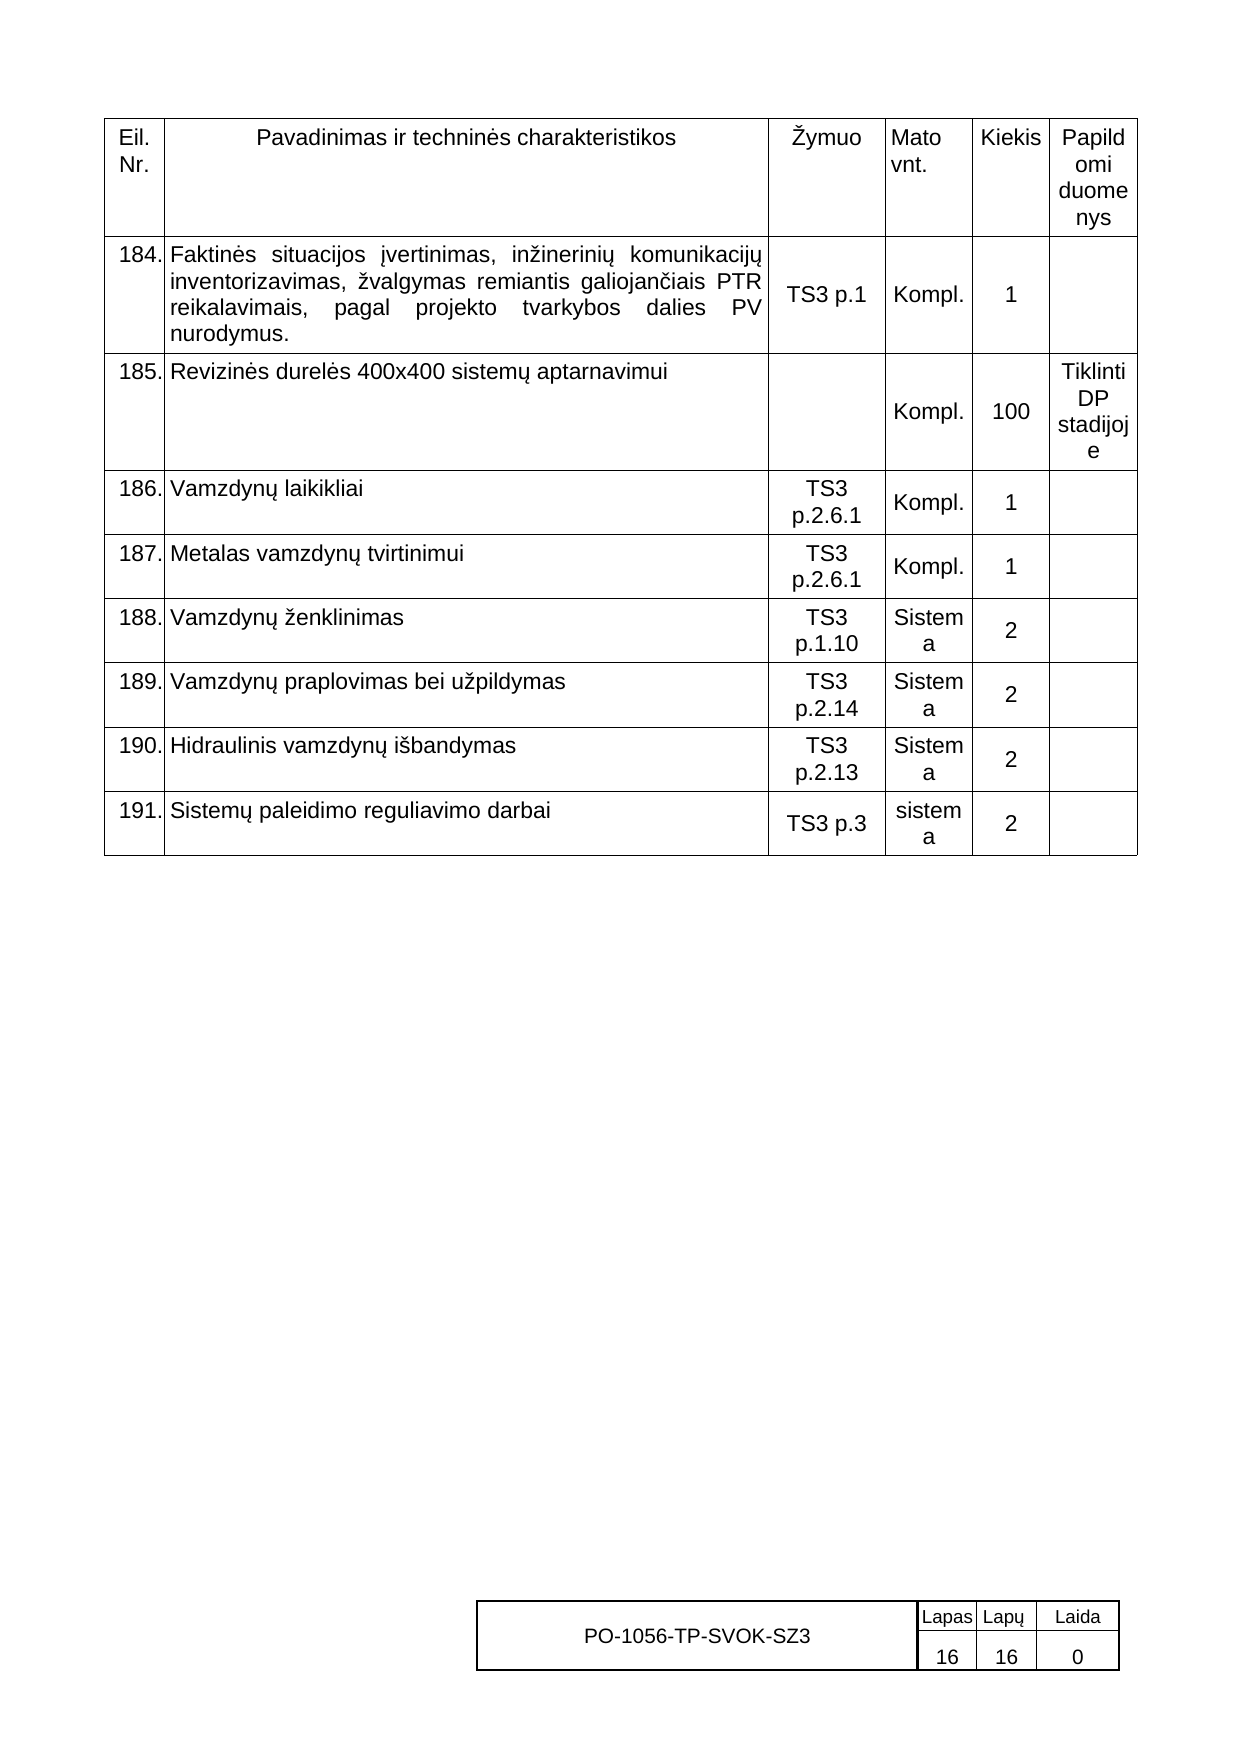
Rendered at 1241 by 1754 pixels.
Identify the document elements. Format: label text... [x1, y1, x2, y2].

table_cell [105, 728, 164, 791]
table_cell 2 [973, 663, 1049, 727]
table_cell Kompl. [886, 237, 972, 352]
table_header Kiekis [973, 119, 1049, 236]
table_header Papildomi duomenys [1050, 119, 1137, 236]
table_cell [1050, 792, 1137, 855]
table_cell Vamzdynų laikikliai [165, 471, 768, 534]
table_cell 100 [973, 354, 1049, 469]
table_cell Hidraulinis vamzdynų išbandymas [165, 728, 768, 791]
table_cell Sistema [886, 663, 972, 727]
table_cell 1 [973, 535, 1049, 598]
table_cell [105, 471, 164, 534]
table_cell Kompl. [886, 535, 972, 598]
table_cell 2 [973, 599, 1049, 662]
table_cell [105, 663, 164, 727]
table_header Mato vnt. [886, 119, 972, 236]
table_cell Kompl. [886, 354, 972, 469]
table_cell sistema [886, 792, 972, 855]
table_cell Sistemų paleidimo reguliavimo darbai [165, 792, 768, 855]
table_cell 2 [973, 792, 1049, 855]
table_cell Vamzdynų praplovimas bei užpildymas [165, 663, 768, 727]
table_cell [1050, 599, 1137, 662]
table_cell [105, 792, 164, 855]
table_cell Kompl. [886, 471, 972, 534]
table_cell TS3 p.2.6.1 [769, 471, 885, 534]
table_cell [105, 237, 164, 352]
table_cell [1050, 237, 1137, 352]
table_cell Metalas vamzdynų tvirtinimui [165, 535, 768, 598]
table_cell TS3 p.1.10 [769, 599, 885, 662]
table_cell TS3 p.3 [769, 792, 885, 855]
table_cell Sistema [886, 728, 972, 791]
table_cell TS3 p.2.6.1 [769, 535, 885, 598]
table_cell [1050, 471, 1137, 534]
table_cell 2 [973, 728, 1049, 791]
table_cell [1050, 728, 1137, 791]
table_cell [1050, 663, 1137, 727]
table_cell Sistema [886, 599, 972, 662]
table_cell Faktinės situacijos įvertinimas, inžinerinių komunikacijų inventorizavimas, žvalgymas remiantis galiojančiais PTR reikalavimais, pagal projekto tvarkybos dalies PV nurodymus. [165, 237, 768, 352]
table_cell 1 [973, 471, 1049, 534]
table_cell TS3 p.2.13 [769, 728, 885, 791]
table_header Pavadinimas ir techninės charakteristikos [165, 119, 768, 236]
table_cell [769, 354, 885, 469]
table_cell TS3 p.1 [769, 237, 885, 352]
table_cell [105, 599, 164, 662]
table_cell [1050, 535, 1137, 598]
table_cell [105, 535, 164, 598]
table_cell [105, 354, 164, 469]
table_cell Tiklinti DP stadijoje [1050, 354, 1137, 469]
table_header Eil. Nr. [105, 119, 164, 236]
table_cell TS3 p.2.14 [769, 663, 885, 727]
table_cell Revizinės durelės 400x400 sistemų aptarnavimui [165, 354, 768, 469]
table_cell 1 [973, 237, 1049, 352]
table_header Žymuo [769, 119, 885, 236]
table_cell Vamzdynų ženklinimas [165, 599, 768, 662]
